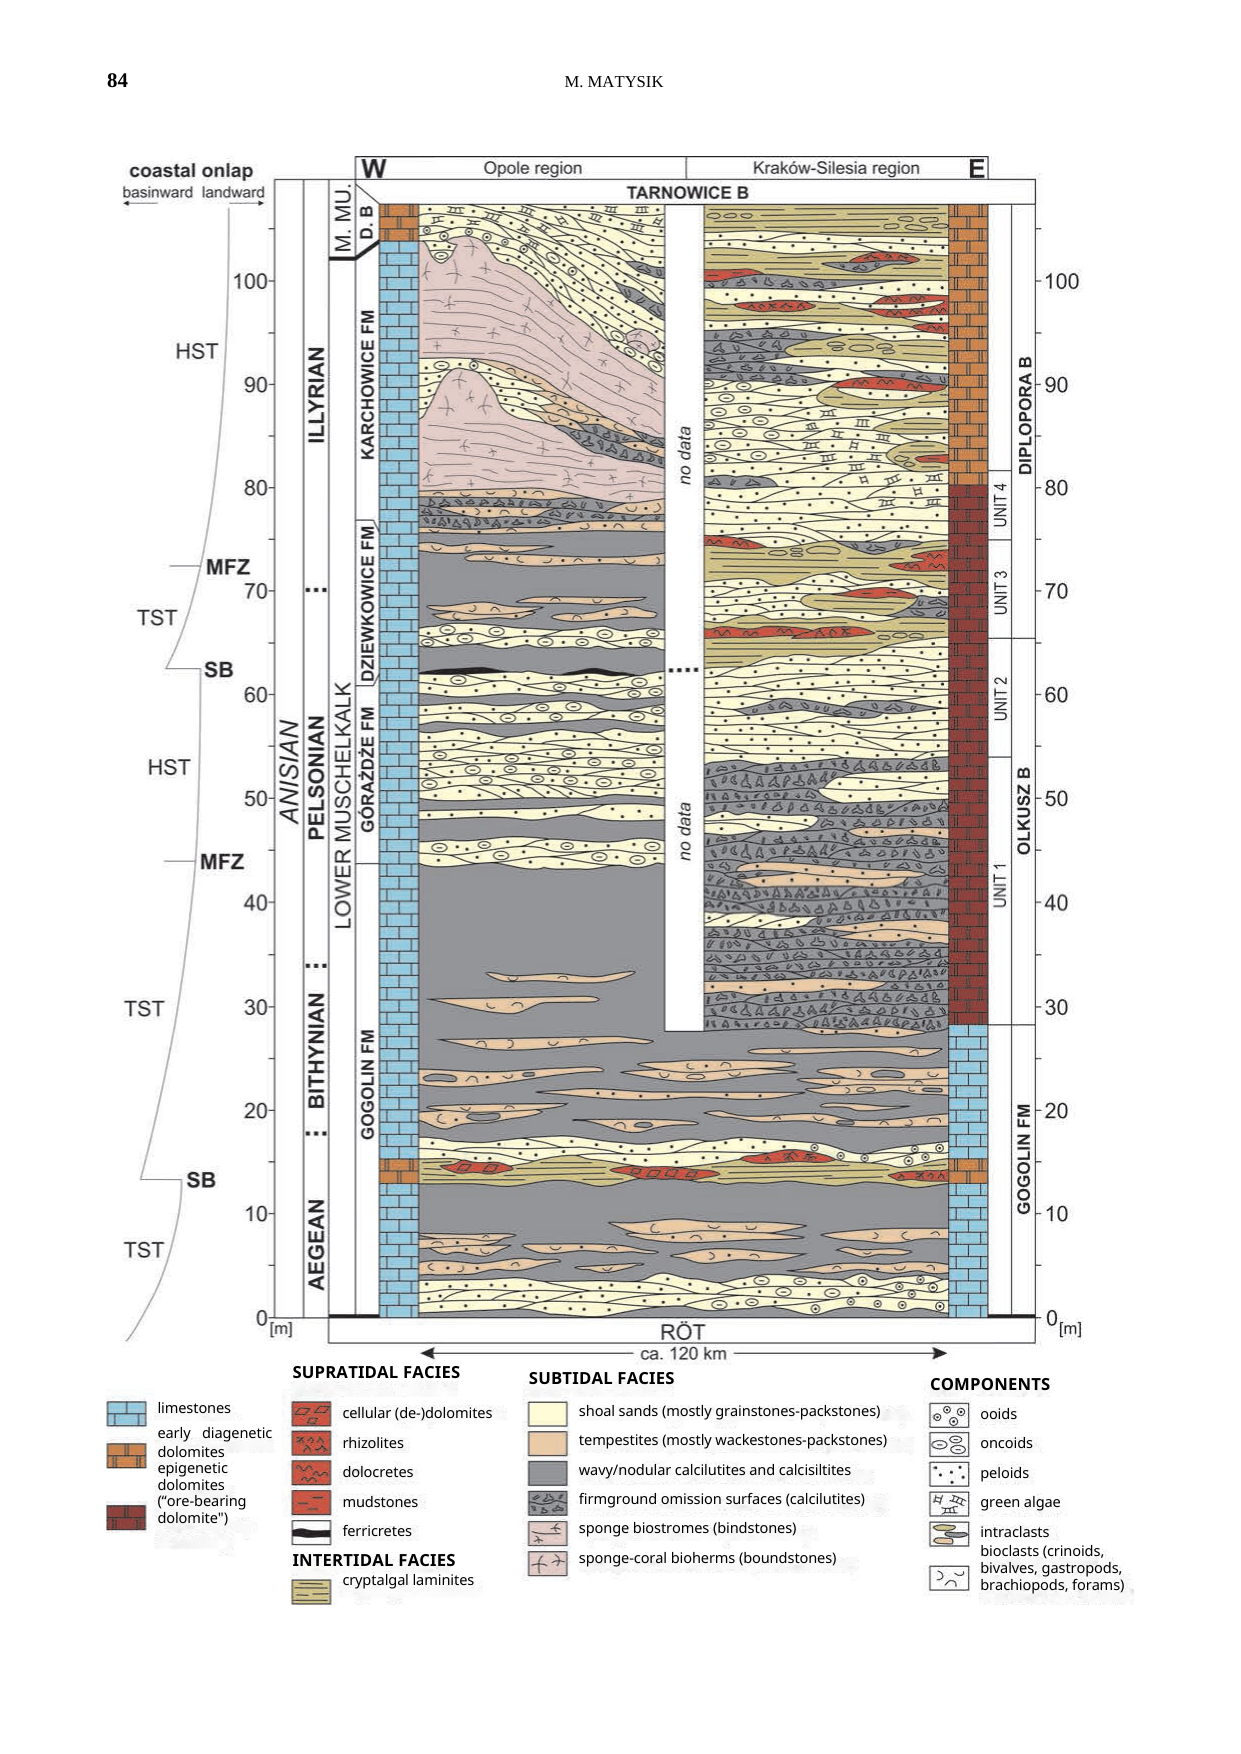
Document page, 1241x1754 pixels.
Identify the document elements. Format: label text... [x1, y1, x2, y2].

text ferricretes [342, 1513, 504, 1543]
text mudstones [342, 1484, 504, 1513]
text epigenetic [157, 1461, 272, 1477]
text cryptalgal laminites [342, 1574, 474, 1588]
text (“ore-bearing [157, 1494, 272, 1510]
text ooids [980, 1396, 1134, 1425]
text dolocretes [342, 1454, 504, 1484]
text 84 [107, 71, 128, 92]
text INTERTIDAL FACIES [292, 1553, 456, 1570]
text M. MATYSIK [564, 74, 663, 91]
text shoal sands (mostly grainstones-packstones) tempestites (mostly wackestones-packstones) wavy/nodular calcilutites and calcisiltites firmground omission surfaces (calcilutites) sponge biostromes (bindstones) sponge-coral bioherms (boundstones) [579, 1392, 912, 1569]
text intraclasts [980, 1514, 1134, 1543]
text COMPONENTS [930, 1377, 1050, 1394]
text oncoids [980, 1425, 1134, 1455]
text green algae [980, 1484, 1134, 1514]
text SUPRATIDAL FACIES [292, 1365, 460, 1382]
text cellular (de-)dolomites [342, 1395, 504, 1425]
text dolomites [157, 1477, 272, 1494]
text limestones [157, 1401, 272, 1416]
text dolomite") [157, 1510, 272, 1527]
text SUBTIDAL FACIES [529, 1371, 674, 1388]
picture [106, 156, 1134, 1605]
text early diagenetic dolomites [157, 1423, 272, 1461]
text rhizolites [342, 1425, 504, 1454]
text peloids [980, 1455, 1134, 1484]
text bioclasts (crinoids, bivalves, gastropods, brachiopods, forams) [980, 1543, 1134, 1594]
